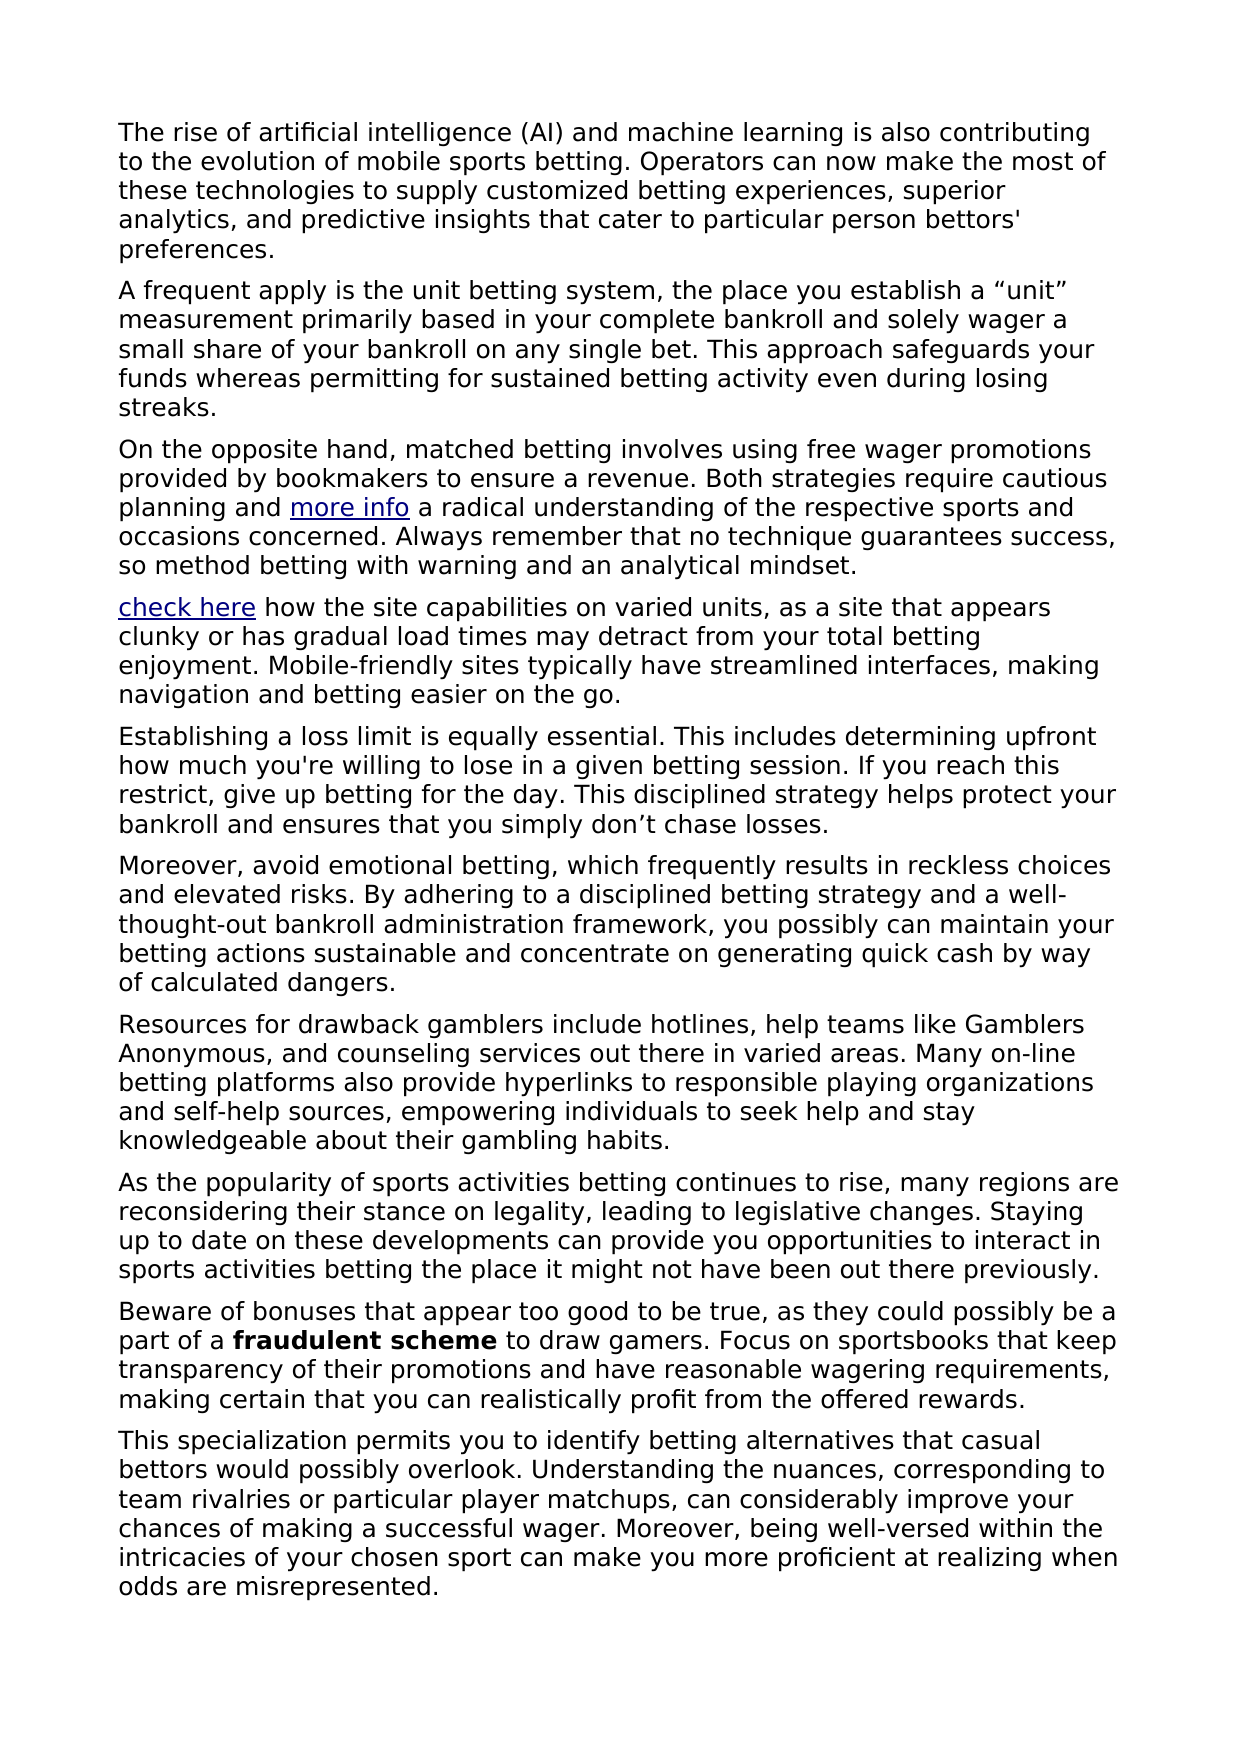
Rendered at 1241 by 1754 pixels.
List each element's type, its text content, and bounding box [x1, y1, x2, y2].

text As the popularity of sports activities betting continues to rise, many regions are reconsidering their stance on legality, leading to legislative changes. Staying up to date on these developments can provide you opportunities to interact in sports activities betting the place it might not have been out there previously. [118, 1168, 1122, 1285]
text On the opposite hand, matched betting involves using free wager promotions provided by bookmakers to ensure a revenue. Both strategies require cautious planning and more info a radical understanding of the respective sports and occasions concerned. Always remember that no technique guarantees success, so method betting with warning and an analytical mindset. [118, 435, 1122, 581]
text Moreover, avoid emotional betting, which frequently results in reckless choices and elevated risks. By adhering to a disciplined betting strategy and a well-thought-out bankroll administration framework, you possibly can maintain your betting actions sustainable and concentrate on generating quick cash by way of calculated dangers. [118, 851, 1122, 997]
text Resources for drawback gamblers include hotlines, help teams like Gamblers Anonymous, and counseling services out there in varied areas. Many on-line betting platforms also provide hyperlinks to responsible playing organizations and self-help sources, empowering individuals to seek help and stay knowledgeable about their gambling habits. [118, 1010, 1122, 1156]
text This specialization permits you to identify betting alternatives that casual bettors would possibly overlook. Understanding the nuances, corresponding to team rivalries or particular player matchups, can considerably improve your chances of making a successful wager. Moreover, being well-versed within the intricacies of your chosen sport can make you more proficient at realizing when odds are misrepresented. [118, 1426, 1122, 1601]
text check here how the site capabilities on varied units, as a site that appears clunky or has gradual load times may detract from your total betting enjoyment. Mobile-friendly sites typically have streamlined interfaces, making navigation and betting easier on the go. [118, 593, 1122, 710]
text A frequent apply is the unit betting system, the place you establish a “unit” measurement primarily based in your complete bankroll and solely wager a small share of your bankroll on any single bet. This approach safeguards your funds whereas permitting for sustained betting activity even during losing streaks. [118, 276, 1122, 422]
text Establishing a loss limit is equally essential. This includes determining upfront how much you're willing to lose in a given betting session. If you reach this restrict, give up betting for the day. This disciplined strategy helps protect your bankroll and ensures that you simply don’t chase losses. [118, 722, 1122, 839]
text Beware of bonuses that appear too good to be true, as they could possibly be a part of a fraudulent scheme to draw gamers. Focus on sportsbooks that keep transparency of their promotions and have reasonable wagering requirements, making certain that you can realistically profit from the offered rewards. [118, 1297, 1122, 1414]
text The rise of artificial intelligence (AI) and machine learning is also contributing to the evolution of mobile sports betting. Operators can now make the most of these technologies to supply customized betting experiences, superior analytics, and predictive insights that cater to particular person bettors' preferences. [118, 118, 1122, 264]
